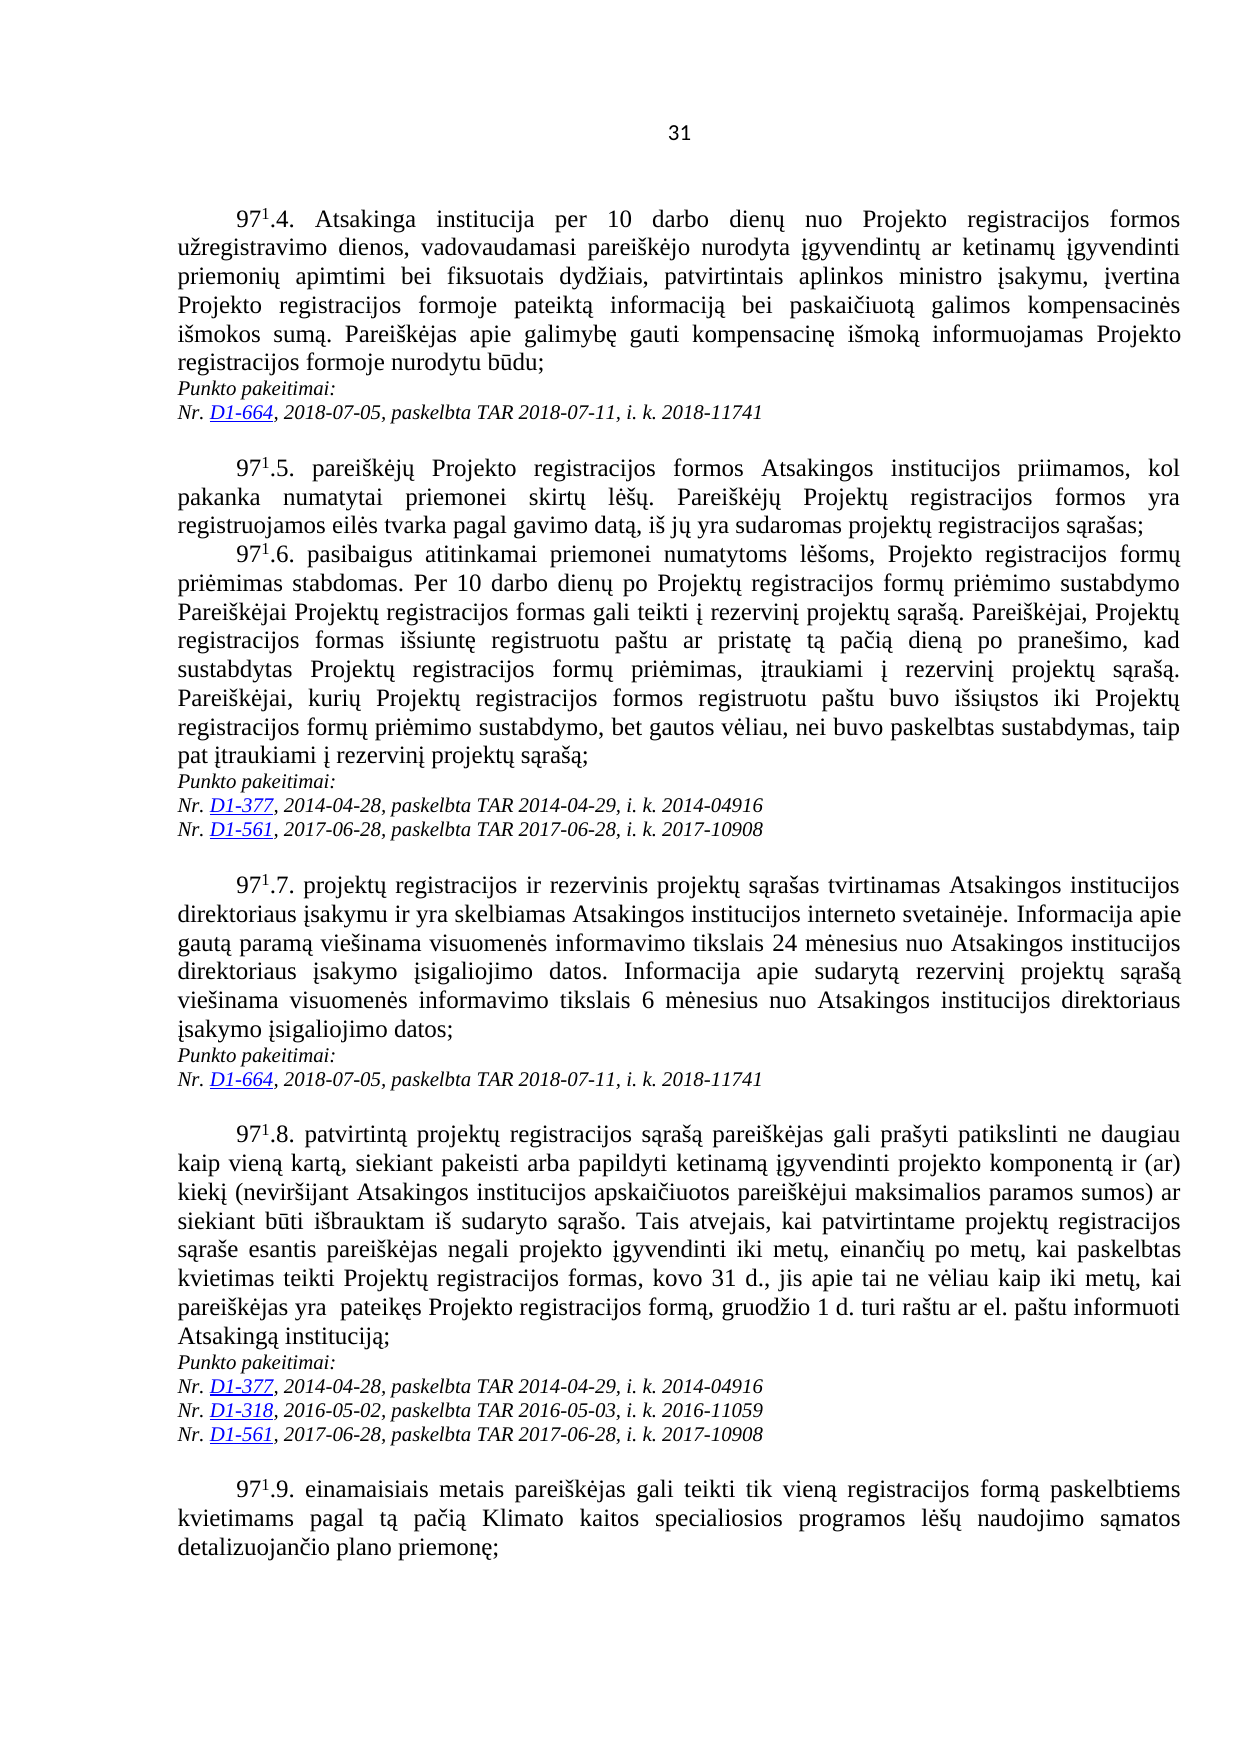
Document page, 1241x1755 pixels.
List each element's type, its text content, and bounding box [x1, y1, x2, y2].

text Punkto pakeitimai: [177, 769, 1181, 793]
text 971.7. projektų registracijos ir rezervinis projektų sąrašas tvirtinamas Atsakingos institucijos direktoriaus įsakymu ir yra skelbiamas Atsakingos institucijos interneto svetainėje. Informacija apie gautą paramą viešinama visuomenės informavimo tikslais 24 mėnesius nuo Atsakingos institucijos direktoriaus įsakymo įsigaliojimo datos. Informacija apie sudarytą rezervinį projektų sąrašą viešinama visuomenės informavimo tikslais 6 mėnesius nuo Atsakingos institucijos direktoriaus įsakymo įsigaliojimo datos; [177, 870, 1181, 1043]
text Punkto pakeitimai: [177, 1349, 1181, 1374]
text Nr. D1-377, 2014-04-28, paskelbta TAR 2014-04-29, i. k. 2014-04916 [177, 793, 1181, 817]
text 971.8. patvirtintą projektų registracijos sąrašą pareiškėjas gali prašyti patikslinti ne daugiau kaip vieną kartą, siekiant pakeisti arba papildyti ketinamą įgyvendinti projekto komponentą ir (ar) kiekį (neviršijant Atsakingos institucijos apskaičiuotos pareiškėjui maksimalios paramos sumos) ar siekiant būti išbrauktam iš sudaryto sąrašo. Tais atvejais, kai patvirtintame projektų registracijos sąraše esantis pareiškėjas negali projekto įgyvendinti iki metų, einančių po metų, kai paskelbtas kvietimas teikti Projektų registracijos formas, kovo 31 d., jis apie tai ne vėliau kaip iki metų, kai pareiškėjas yra pateikęs Projekto registracijos formą, gruodžio 1 d. turi raštu ar el. paštu informuoti Atsakingą instituciją; [177, 1119, 1181, 1349]
text Punkto pakeitimai: [177, 376, 1181, 400]
text Nr. D1-561, 2017-06-28, paskelbta TAR 2017-06-28, i. k. 2017-10908 [177, 1422, 1181, 1446]
text 971.6. pasibaigus atitinkamai priemonei numatytoms lėšoms, Projekto registracijos formų priėmimas stabdomas. Per 10 darbo dienų po Projektų registracijos formų priėmimo sustabdymo Pareiškėjai Projektų registracijos formas gali teikti į rezervinį projektų sąrašą. Pareiškėjai, Projektų registracijos formas išsiuntę registruotu paštu ar pristatę tą pačią dieną po pranešimo, kad sustabdytas Projektų registracijos formų priėmimas, įtraukiami į rezervinį projektų sąrašą. Pareiškėjai, kurių Projektų registracijos formos registruotu paštu buvo išsiųstos iki Projektų registracijos formų priėmimo sustabdymo, bet gautos vėliau, nei buvo paskelbtas sustabdymas, taip pat įtraukiami į rezervinį projektų sąrašą; [177, 539, 1181, 769]
text Nr. D1-561, 2017-06-28, paskelbta TAR 2017-06-28, i. k. 2017-10908 [177, 817, 1181, 841]
text Nr. D1-664, 2018-07-05, paskelbta TAR 2018-07-11, i. k. 2018-11741 [177, 1067, 1181, 1091]
text 971.4. Atsakinga institucija per 10 darbo dienų nuo Projekto registracijos formos užregistravimo dienos, vadovaudamasi pareiškėjo nurodyta įgyvendintų ar ketinamų įgyvendinti priemonių apimtimi bei fiksuotais dydžiais, patvirtintais aplinkos ministro įsakymu, įvertina Projekto registracijos formoje pateiktą informaciją bei paskaičiuotą galimos kompensacinės išmokos sumą. Pareiškėjas apie galimybę gauti kompensacinę išmoką informuojamas Projekto registracijos formoje nurodytu būdu; [177, 204, 1181, 376]
text Punkto pakeitimai: [177, 1043, 1181, 1067]
text Nr. D1-377, 2014-04-28, paskelbta TAR 2014-04-29, i. k. 2014-04916 [177, 1374, 1181, 1398]
text Nr. D1-664, 2018-07-05, paskelbta TAR 2018-07-11, i. k. 2018-11741 [177, 400, 1181, 424]
text 971.9. einamaisiais metais pareiškėjas gali teikti tik vieną registracijos formą paskelbtiems kvietimams pagal tą pačią Klimato kaitos specialiosios programos lėšų naudojimo sąmatos detalizuojančio plano priemonę; [177, 1474, 1181, 1561]
text Nr. D1-318, 2016-05-02, paskelbta TAR 2016-05-03, i. k. 2016-11059 [177, 1398, 1181, 1422]
text 971.5. pareiškėjų Projekto registracijos formos Atsakingos institucijos priimamos, kol pakanka numatytai priemonei skirtų lėšų. Pareiškėjų Projektų registracijos formos yra registruojamos eilės tvarka pagal gavimo datą, iš jų yra sudaromas projektų registracijos sąrašas; [177, 453, 1181, 539]
